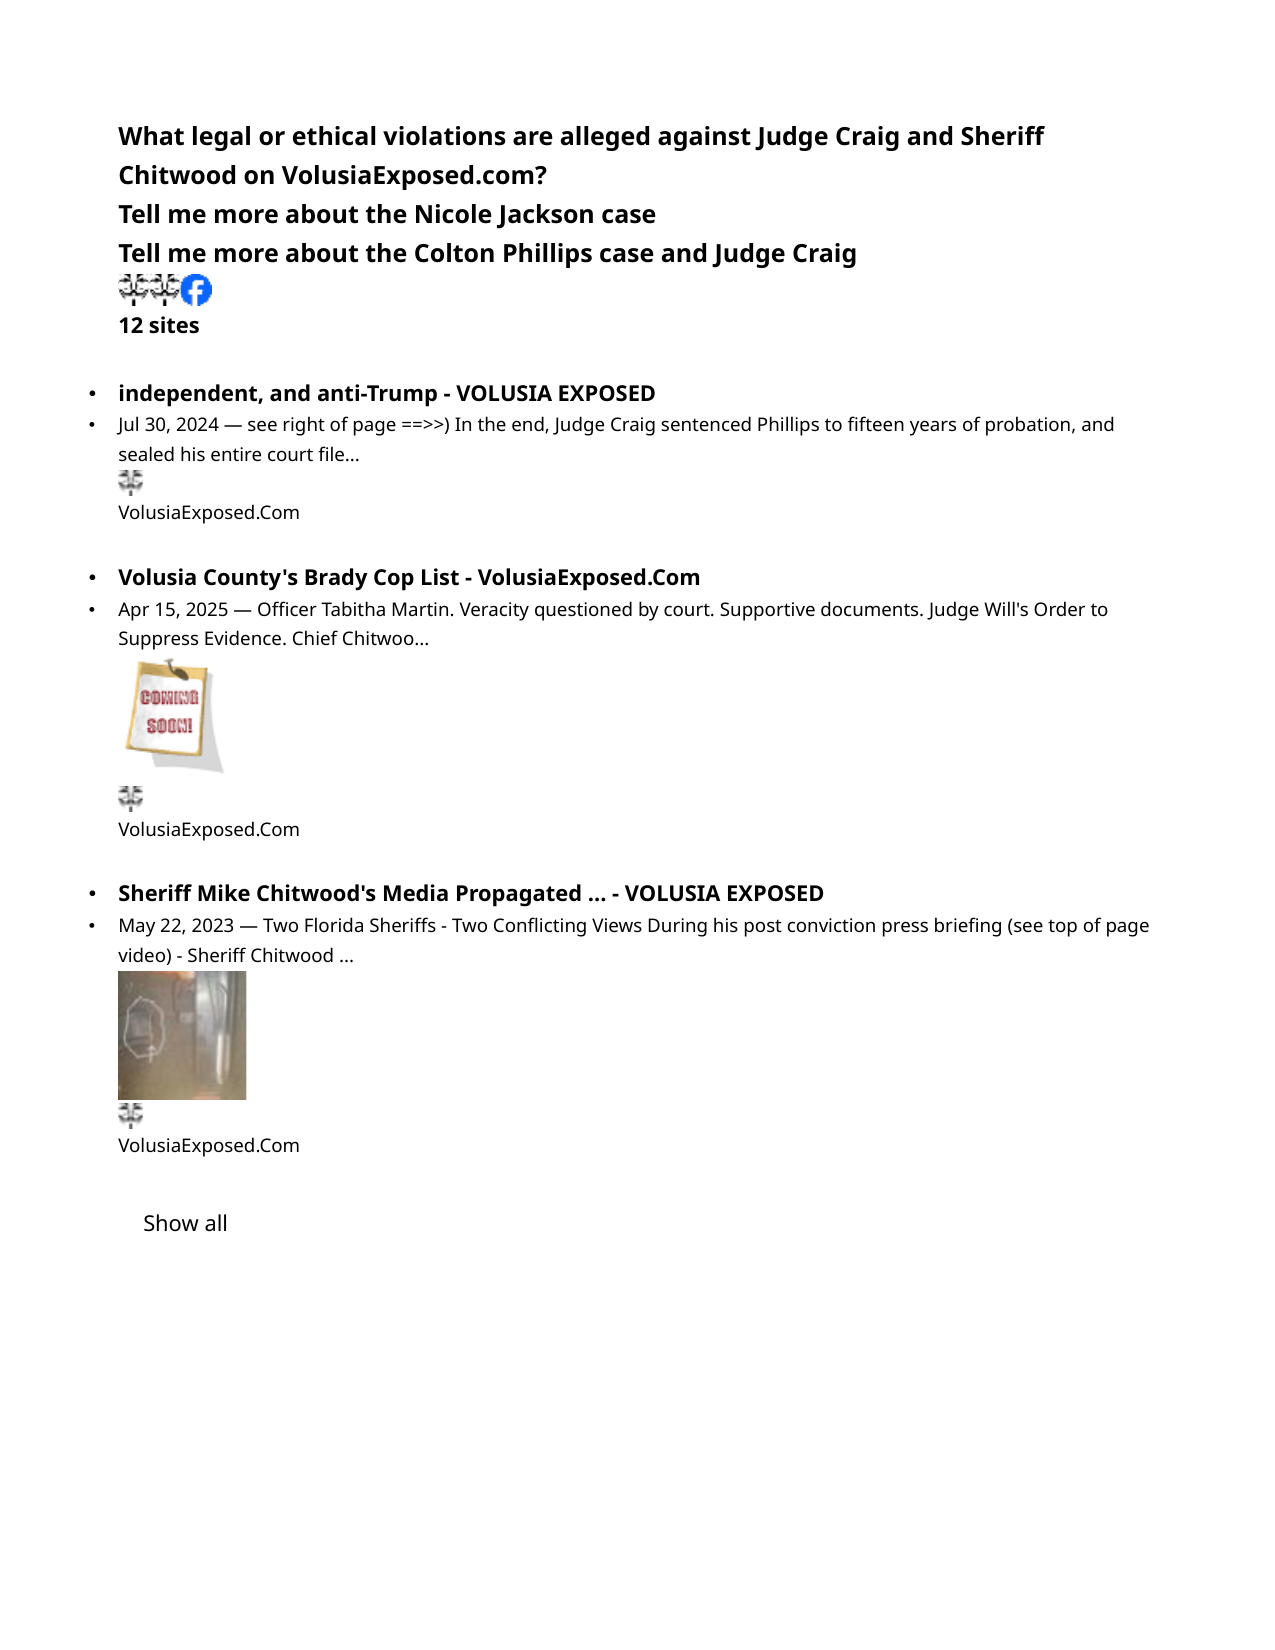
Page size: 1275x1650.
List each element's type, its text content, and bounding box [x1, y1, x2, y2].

picture [118, 1103, 144, 1129]
text Tell me more about the Nicole Jackson case [118, 196, 1157, 231]
list VolusiaExposed.Com [118, 1133, 1157, 1158]
list Sheriff Mike Chitwood's Media Propagated ... - VOLUSIA EXPOSED [118, 878, 1157, 908]
list Jul 30, 2024 — see right of page ==>>) In the end, Judge Craig sentenced Phillips to fifteen years of probation, and sealed his entire court file... [118, 412, 1157, 466]
list May 22, 2023 — Two Florida Sheriffs - Two Conflicting Views During his post conviction press briefing (see top of page video) - Sheriff Chitwood ... [118, 913, 1157, 967]
list independent, and anti-Trump - VOLUSIA EXPOSED [118, 377, 1157, 407]
list Apr 15, 2025 — Officer Tabitha Martin. Veracity questioned by court. Supportive documents. Judge Will's Order to Suppress Evidence. Chief Chitwoo... [118, 596, 1157, 651]
list VolusiaExposed.Com [118, 816, 1157, 842]
list Volusia County's Brady Cop List - VolusiaExposed.Com [118, 562, 1157, 592]
text 12 sites [118, 310, 1157, 340]
text Tell me more about the Colton Phillips case and Judge Craig [118, 236, 1157, 270]
list VolusiaExposed.Com [118, 499, 1157, 525]
picture [118, 971, 247, 1100]
picture [118, 654, 247, 783]
picture [118, 470, 144, 496]
picture [118, 786, 144, 812]
picture [118, 274, 212, 306]
text What legal or ethical violations are alleged against Judge Craig and Sheriff Chitwood on VolusiaExposed.com? [118, 118, 1157, 191]
text Show all [143, 1208, 1132, 1237]
